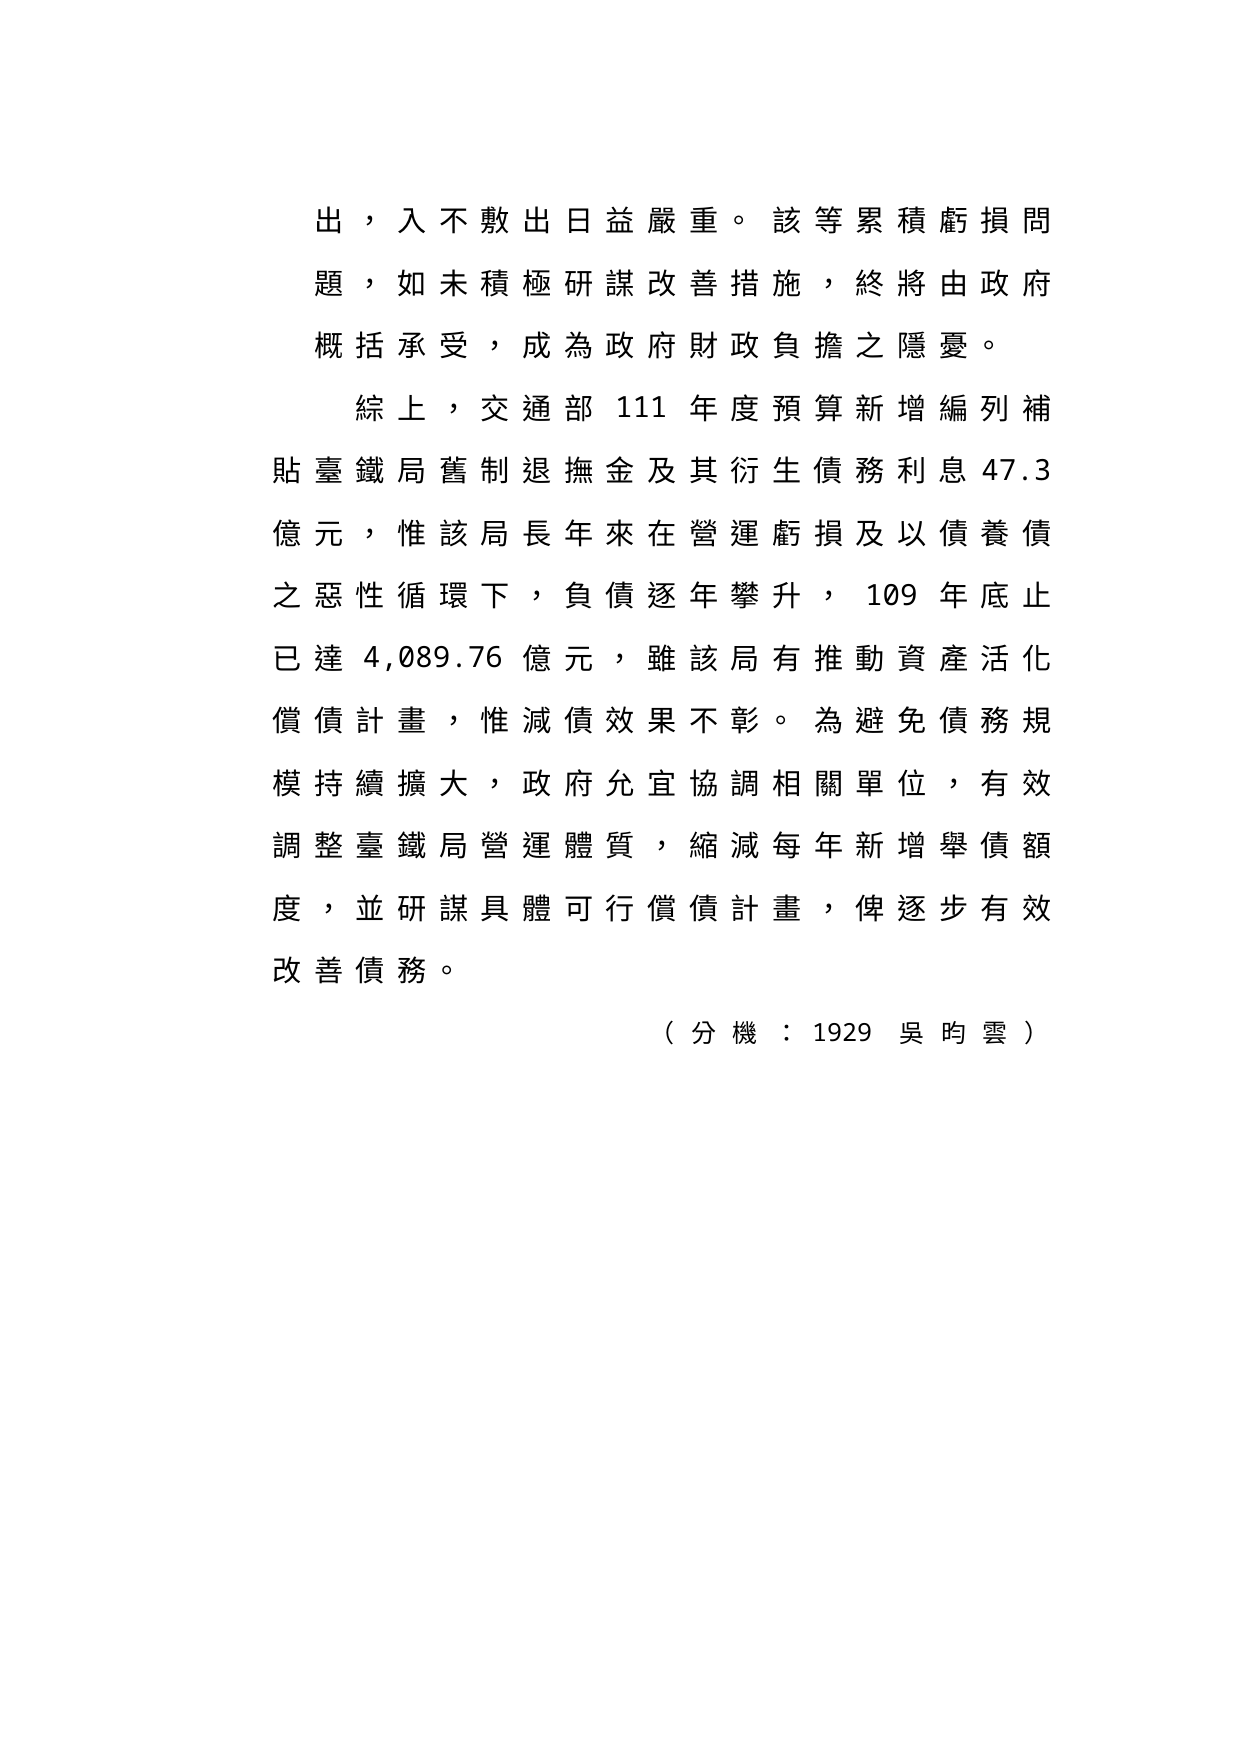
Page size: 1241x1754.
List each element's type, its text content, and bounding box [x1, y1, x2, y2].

text 出，入不敷出日益嚴重。該等累積虧損問題，如未積極研謀改善措施，終將由政府概括承受，成為政府財政負擔之隱憂。 [271, 177, 1058, 365]
text （分機：1929 吳昀雲） [183, 990, 1058, 1052]
text 綜上，交通部111年度預算新增編列補貼臺鐵局舊制退撫金及其衍生債務利息47.3億元，惟該局長年來在營運虧損及以債養債之惡性循環下，負債逐年攀升，109年底止已達4,089.76億元，雖該局有推動資產活化償債計畫，惟減債效果不彰。為避免債務規模持續擴大，政府允宜協調相關單位，有效調整臺鐵局營運體質，縮減每年新增舉債額度，並研謀具體可行償債計畫，俾逐步有效改善債務。 [242, 365, 1058, 990]
